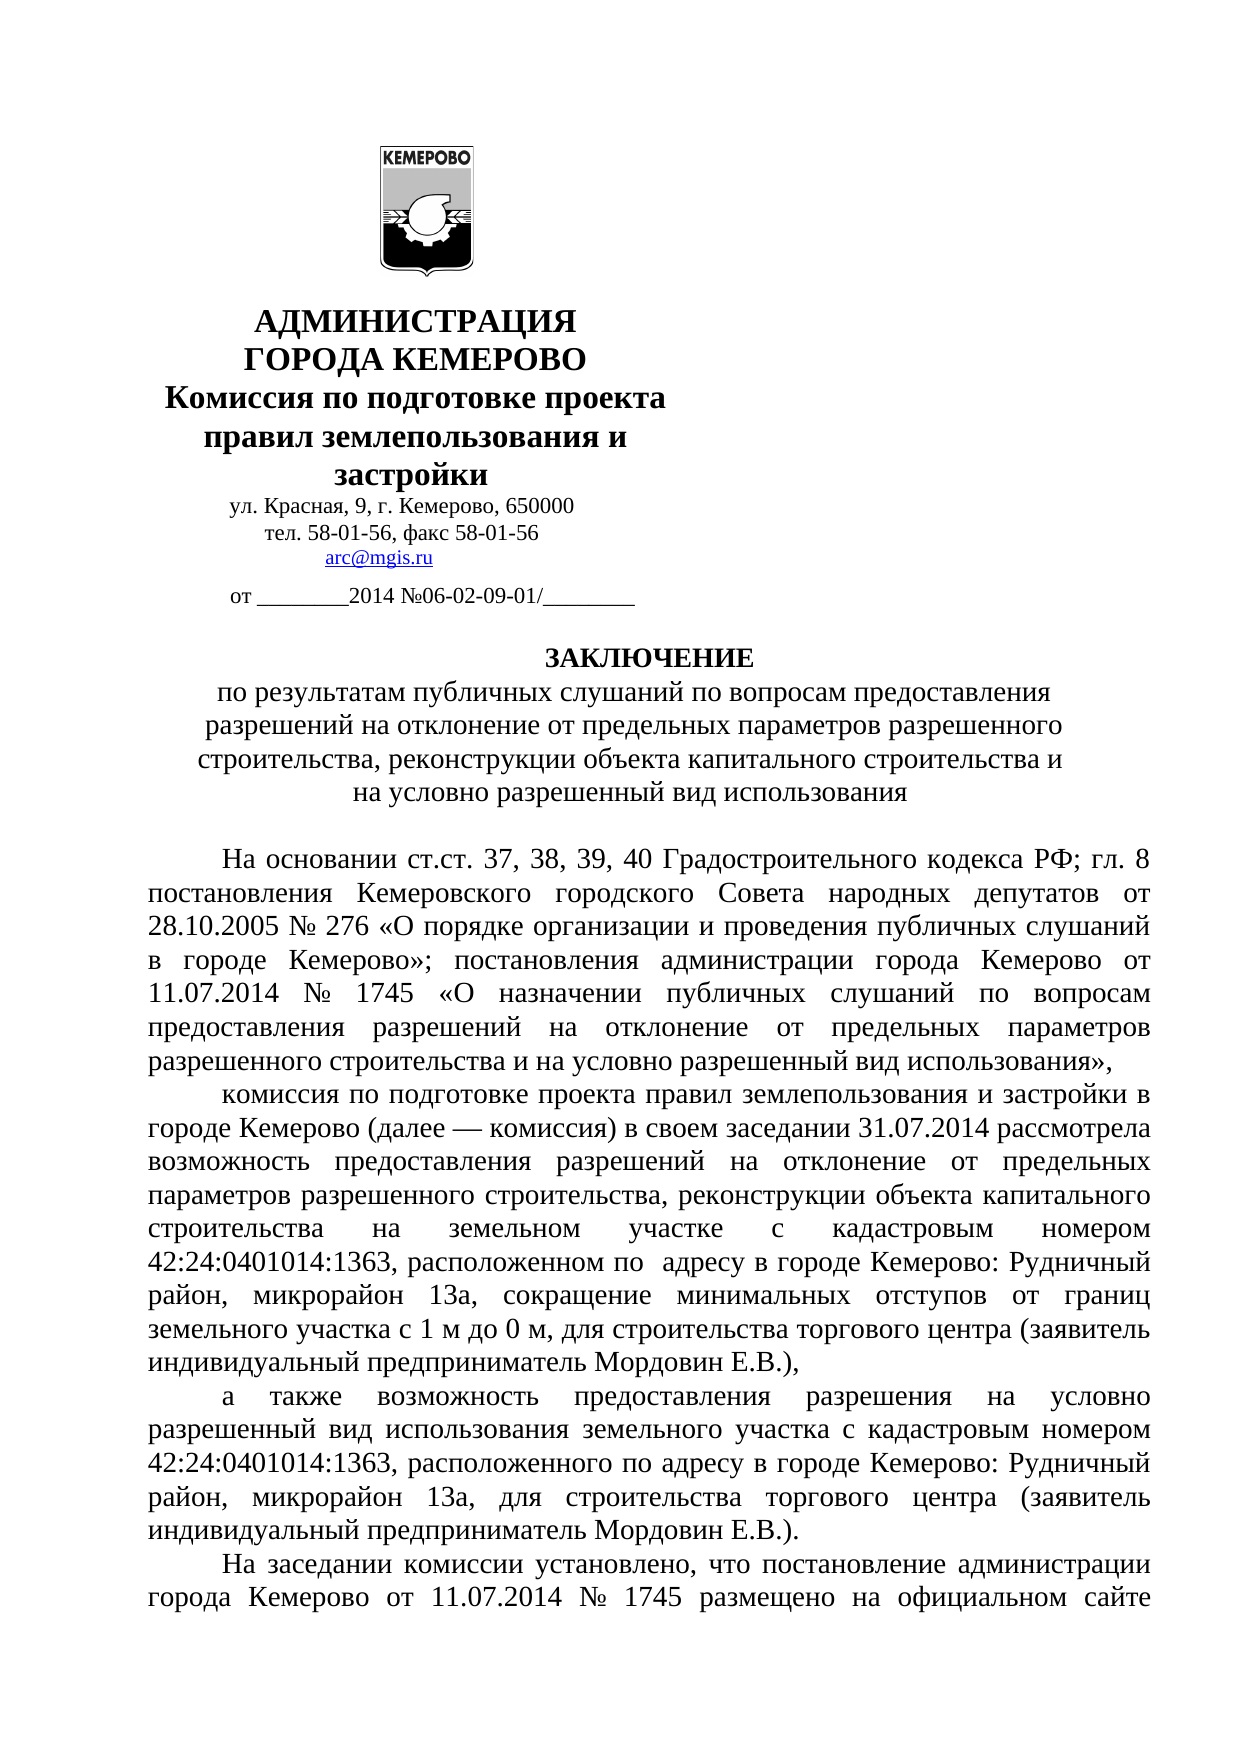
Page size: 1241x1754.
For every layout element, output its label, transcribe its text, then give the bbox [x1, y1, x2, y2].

text по результатам публичных слушаний по вопросам предоставления разрешений на отклонение от предельных параметров разрешенного строительства, реконструкции объекта капитального строительства и [148, 674, 1120, 774]
table_cell [694, 439, 1133, 609]
table_header [694, 301, 1133, 438]
text ЗАКЛЮЧЕНИЕ [148, 641, 1152, 674]
text На заседании комиссии установлено, что постановление администрации города Кемерово от 11.07.2014 № 1745 размещено на официальном сайте [148, 1546, 1152, 1613]
picture [380, 146, 474, 277]
text а также возможность предоставления разрешения на условно разрешенный вид использования земельного участка с кадастровым номером 42:24:0401014:1363, расположенного по адресу в городе Кемерово: Рудничный район, микрорайон 13а, для строительства торгового центра (заявитель индивидуальный предприниматель Мордовин Е.В.). [148, 1378, 1152, 1546]
text комиссия по подготовке проекта правил землепользования и застройки в городе Кемерово (далее — комиссия) в своем заседании 31.07.2014 рассмотрела возможность предоставления разрешений на отклонение от предельных параметров разрешенного строительства, реконструкции объекта капитального строительства на земельном участке с кадастровым номером 42:24:0401014:1363, расположенном по адресу в городе Кемерово: Рудничный район, микрорайон 13а, сокращение минимальных отступов от границ земельного участка с 1 м до 0 м, для строительства торгового центра (заявитель индивидуальный предприниматель Мордовин Е.В.), [148, 1076, 1152, 1378]
text На основании ст.ст. 37, 38, 39, 40 Градостроительного кодекса РФ; гл. 8 постановления Кемеровского городского Совета народных депутатов от 28.10.2005 № 276 «О порядке организации и проведения публичных слушаний в городе Кемерово»; постановления администрации города Кемерово от 11.07.2014 № 1745 «О назначении публичных слушаний по вопросам предоставления разрешений на отклонение от предельных параметров разрешенного строительства и на условно разрешенный вид использования», [148, 841, 1152, 1076]
text на условно разрешенный вид использования [148, 774, 1120, 808]
table_header АДМИНИСТРАЦИЯ ГОРОДА КЕМЕРОВО Комиссия по подготовке проекта правил землепользования и застройки ул. Красная, 9, г. Кемерово, 650000 тел. 58-01-56, факс 58-01-56 arc@mgis.ru от ________2014 №06-02-09-01/________ [136, 301, 694, 609]
